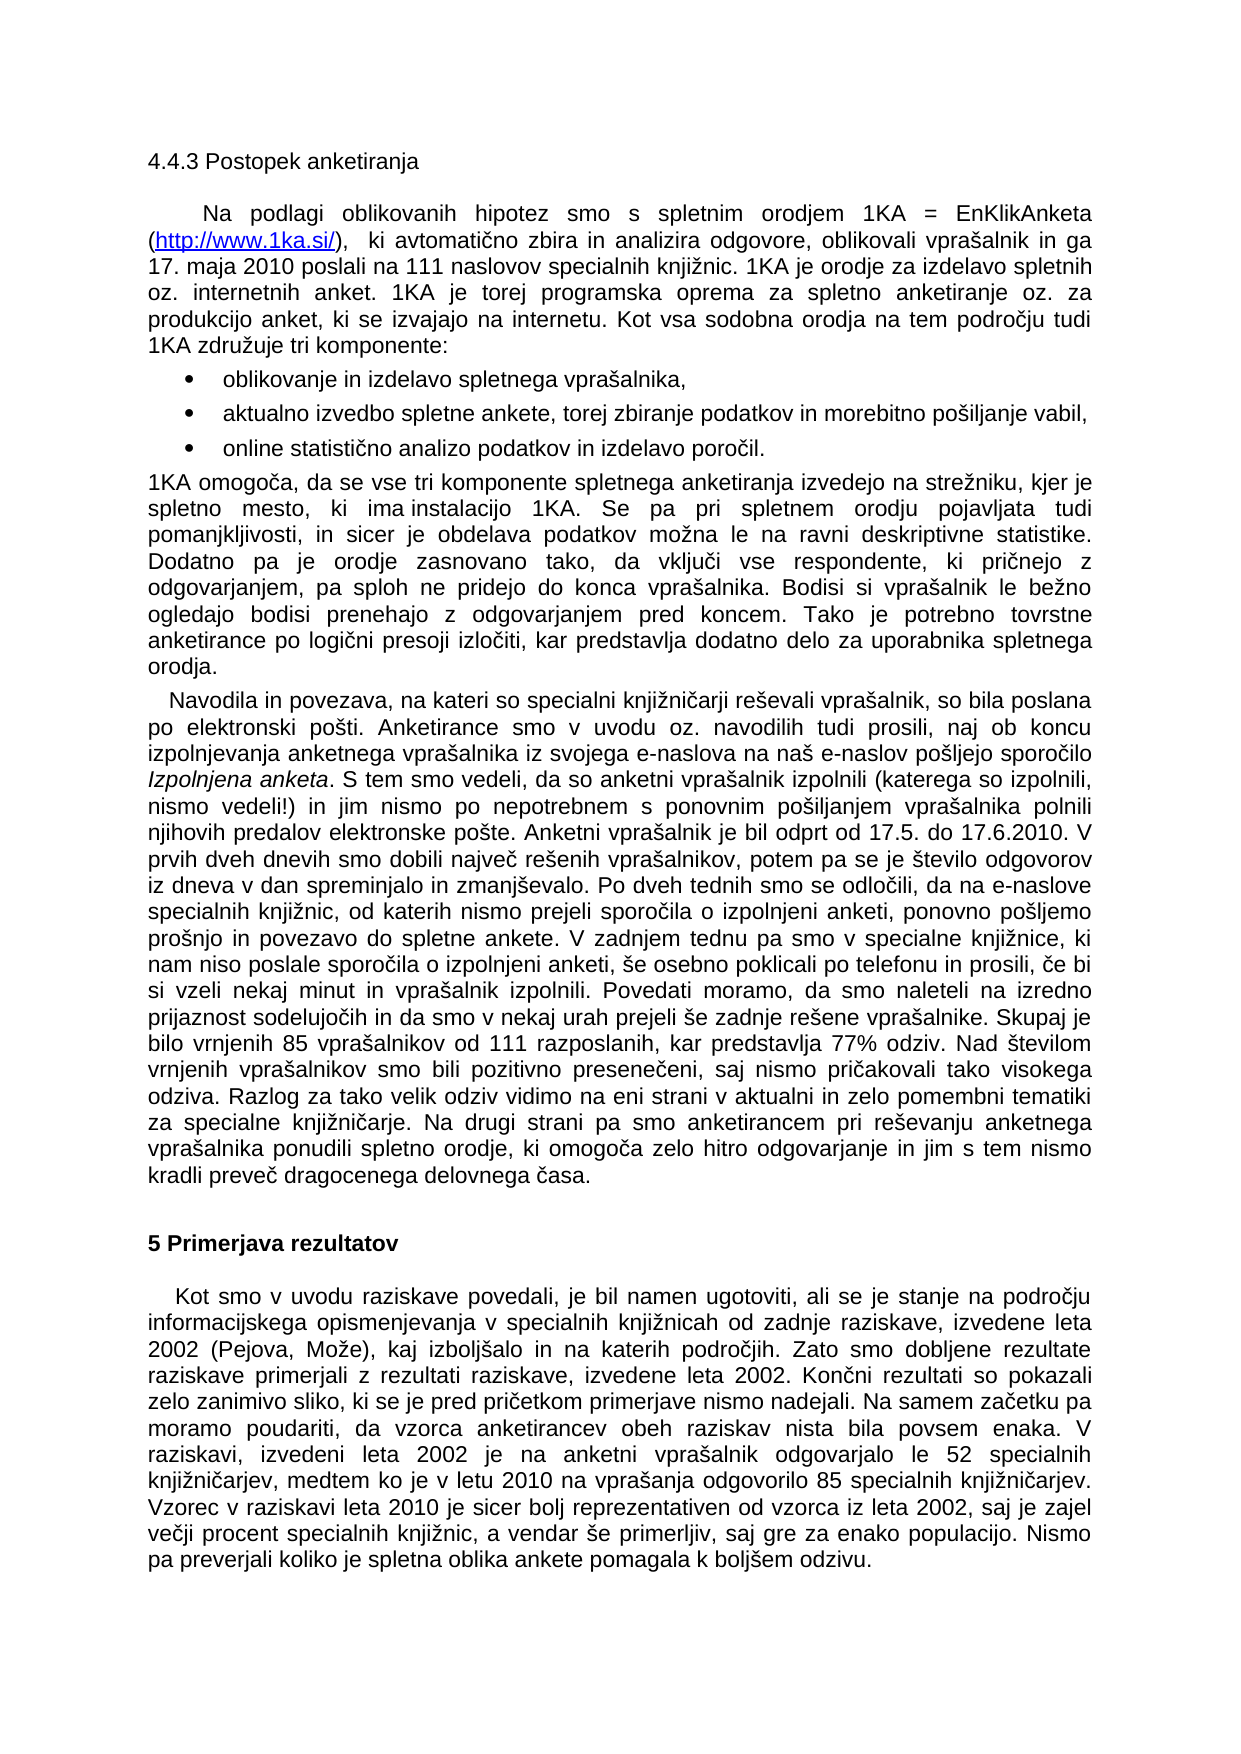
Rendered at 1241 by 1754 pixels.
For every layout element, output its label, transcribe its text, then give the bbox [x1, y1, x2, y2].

list aktualno izvedbo spletne ankete, torej zbiranje podatkov in morebitno pošiljanje vabil, [185, 400, 1093, 427]
text 4.4.3 Postopek anketiranja [148, 148, 1093, 174]
text 5 Primerjava rezultatov [148, 1230, 1093, 1256]
list oblikovanje in izdelavo spletnega vprašalnika, [185, 366, 1093, 393]
text 1KA omogoča, da se vse tri komponente spletnega anketiranja izvedejo na strežniku, kjer je spletno mesto, ki ima instalacijo 1KA. Se pa pri spletnem orodju pojavljata tudi pomanjkljivosti, in sicer je obdelava podatkov možna le na ravni deskriptivne statistike. Dodatno pa je orodje zasnovano tako, da vključi vse respondente, ki pričnejo z odgovarjanjem, pa sploh ne pridejo do konca vprašalnika. Bodisi si vprašalnik le bežno ogledajo bodisi prenehajo z odgovarjanjem pred koncem. Tako je potrebno tovrstne anketirance po logični presoji izločiti, kar predstavlja dodatno delo za uporabnika spletnega orodja. [148, 469, 1093, 679]
text Na podlagi oblikovanih hipotez smo s spletnim orodjem 1KA = EnKlikAnketa (http://www.1ka.si/), ki avtomatično zbira in analizira odgovore, oblikovali vprašalnik in ga 17. maja 2010 poslali na 111 naslovov specialnih knjižnic. 1KA je orodje za izdelavo spletnih oz. internetnih anket. 1KA je torej programska oprema za spletno anketiranje oz. za produkcijo anket, ki se izvajajo na internetu. Kot vsa sodobna orodja na tem področju tudi 1KA združuje tri komponente: [148, 200, 1093, 358]
list online statistično analizo podatkov in izdelavo poročil. [185, 434, 1093, 461]
text Navodila in povezava, na kateri so specialni knjižničarji reševali vprašalnik, so bila poslana po elektronski pošti. Anketirance smo v uvodu oz. navodilih tudi prosili, naj ob koncu izpolnjevanja anketnega vprašalnika iz svojega e-naslova na naš e-naslov pošljejo sporočilo Izpolnjena anketa. S tem smo vedeli, da so anketni vprašalnik izpolnili (katerega so izpolnili, nismo vedeli!) in jim nismo po nepotrebnem s ponovnim pošiljanjem vprašalnika polnili njihovih predalov elektronske pošte. Anketni vprašalnik je bil odprt od 17.5. do 17.6.2010. V prvih dveh dnevih smo dobili največ rešenih vprašalnikov, potem pa se je število odgovorov iz dneva v dan spreminjalo in zmanjševalo. Po dveh tednih smo se odločili, da na e-naslove specialnih knjižnic, od katerih nismo prejeli sporočila o izpolnjeni anketi, ponovno pošljemo prošnjo in povezavo do spletne ankete. V zadnjem tednu pa smo v specialne knjižnice, ki nam niso poslale sporočila o izpolnjeni anketi, še osebno poklicali po telefonu in prosili, če bi si vzeli nekaj minut in vprašalnik izpolnili. Povedati moramo, da smo naleteli na izredno prijaznost sodelujočih in da smo v nekaj urah prejeli še zadnje rešene vprašalnike. Skupaj je bilo vrnjenih 85 vprašalnikov od 111 razposlanih, kar predstavlja 77% odziv. Nad številom vrnjenih vprašalnikov smo bili pozitivno presenečeni, saj nismo pričakovali tako visokega odziva. Razlog za tako velik odziv vidimo na eni strani v aktualni in zelo pomembni tematiki za specialne knjižničarje. Na drugi strani pa smo anketirancem pri reševanju anketnega vprašalnika ponudili spletno orodje, ki omogoča zelo hitro odgovarjanje in jim s tem nismo kradli preveč dragocenega delovnega časa. [148, 687, 1093, 1188]
text Kot smo v uvodu raziskave povedali, je bil namen ugotoviti, ali se je stanje na področju informacijskega opismenjevanja v specialnih knjižnicah od zadnje raziskave, izvedene leta 2002 (Pejova, Može), kaj izboljšalo in na katerih področjih. Zato smo dobljene rezultate raziskave primerjali z rezultati raziskave, izvedene leta 2002. Končni rezultati so pokazali zelo zanimivo sliko, ki se je pred pričetkom primerjave nismo nadejali. Na samem začetku pa moramo poudariti, da vzorca anketirancev obeh raziskav nista bila povsem enaka. V raziskavi, izvedeni leta 2002 je na anketni vprašalnik odgovarjalo le 52 specialnih knjižničarjev, medtem ko je v letu 2010 na vprašanja odgovorilo 85 specialnih knjižničarjev. Vzorec v raziskavi leta 2010 je sicer bolj reprezentativen od vzorca iz leta 2002, saj je zajel večji procent specialnih knjižnic, a vendar še primerljiv, saj gre za enako populacijo. Nismo pa preverjali koliko je spletna oblika ankete pomagala k boljšem odzivu. [148, 1283, 1093, 1573]
